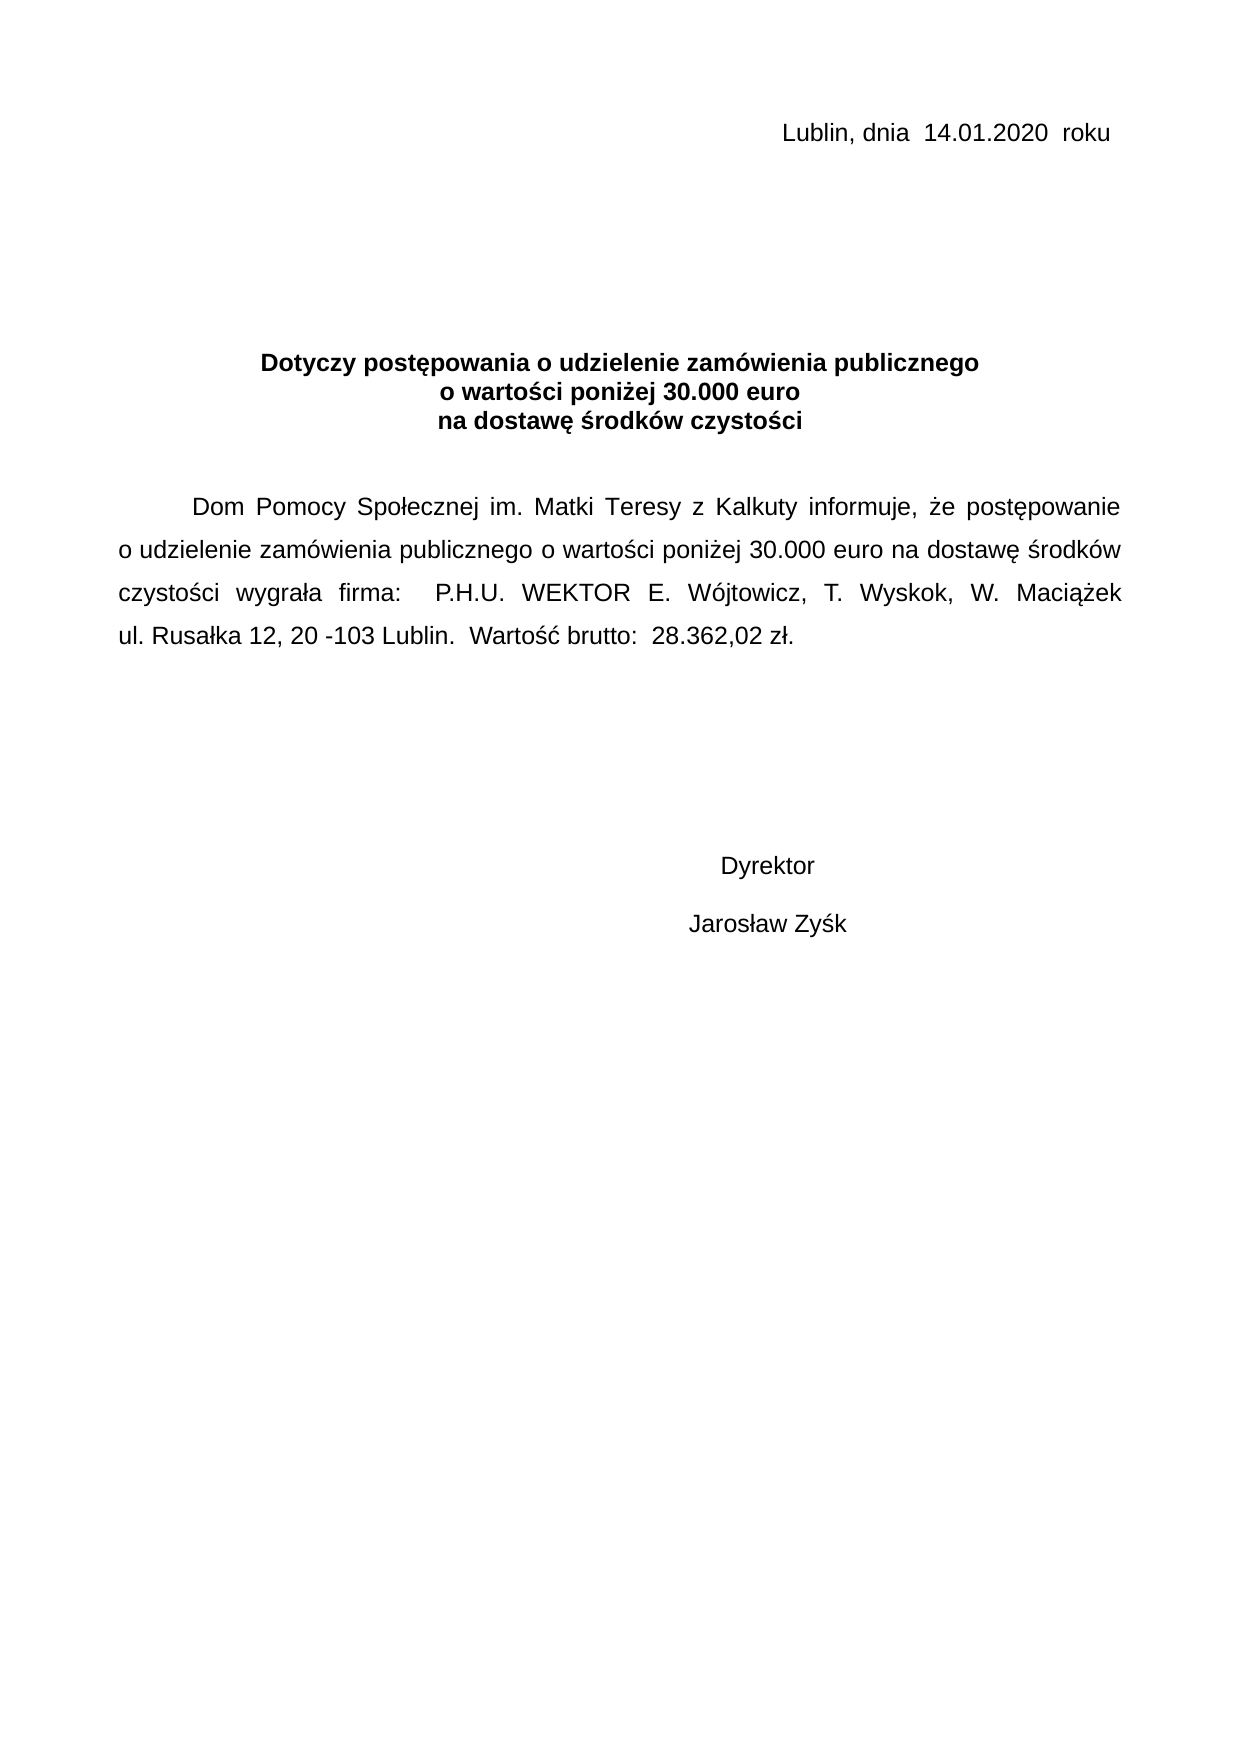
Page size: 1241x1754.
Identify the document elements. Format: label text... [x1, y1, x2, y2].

text Dotyczy postępowania o udzielenie zamówienia publicznego [118, 348, 1122, 377]
text Dom Pomocy Społecznej im. Matki Teresy z Kalkuty informuje, że postępowanie o udzielenie zamówienia publicznego o wartości poniżej 30.000 euro na dostawę środków czystości wygrała firma: P.H.U. WEKTOR E. Wójtowicz, T. Wyskok, W. Maciążek ul. Rusałka 12, 20 -103 Lublin. Wartość brutto: 28.362,02 zł. [118, 492, 1122, 650]
text Lublin, dnia 14.01.2020 roku [118, 118, 1122, 147]
text Dyrektor [118, 851, 1122, 880]
text Jarosław Zyśk [118, 909, 1122, 937]
text o wartości poniżej 30.000 euro [118, 377, 1122, 406]
text na dostawę środków czystości [118, 406, 1122, 434]
